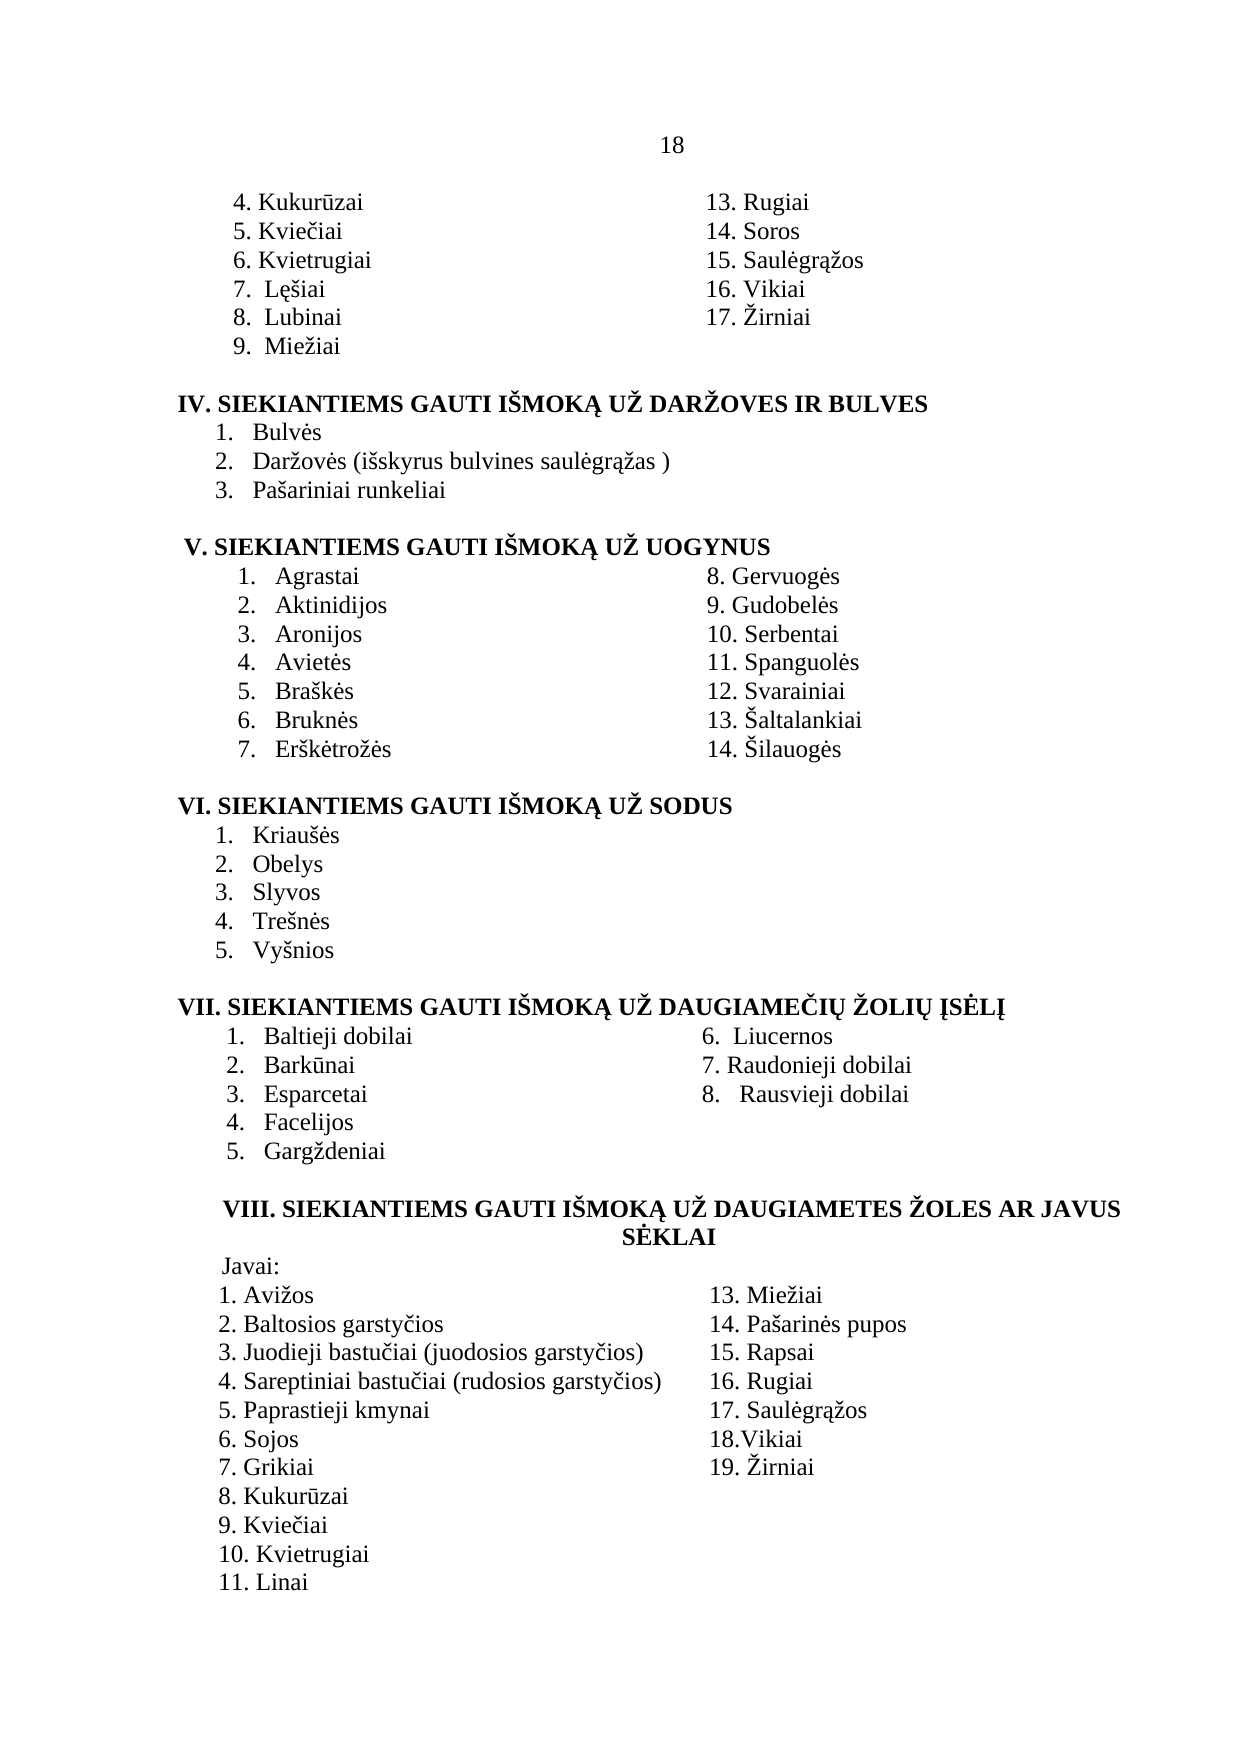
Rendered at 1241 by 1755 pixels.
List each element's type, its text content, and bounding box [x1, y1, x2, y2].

table_cell 4. Sareptiniai bastučiai (rudosios garstyčios) [177, 1366, 698, 1395]
table_cell 6. Kvietrugiai [189, 245, 694, 274]
table_cell 9. Gudobelės [658, 590, 1125, 619]
table_cell 5. Kviečiai [189, 216, 694, 245]
text VII. SIEKIANTIEMS GAUTI IŠMOKĄ UŽ DAUGIAMEČIŲ ŽOLIŲ ĮSĖLĮ [177, 992, 1167, 1021]
table_cell 14. Šilauogės [658, 734, 1125, 762]
table_cell [653, 1108, 1129, 1136]
table_cell 7. Raudonieji dobilai [653, 1050, 1129, 1079]
table_cell 4. Kukurūzai [189, 188, 694, 216]
table_cell 15. Saulėgrąžos [694, 245, 1200, 274]
table_cell 14. Soros [694, 216, 1200, 245]
table_cell 9. Kviečiai [177, 1510, 698, 1539]
table_cell 8. Lubinai [189, 303, 694, 331]
text VI. SIEKIANTIEMS GAUTI IŠMOKĄ UŽ SODUS [177, 791, 1167, 820]
table_header 1. Avižos [177, 1280, 698, 1309]
text IV. SIEKIANTIEMS GAUTI IŠMOKĄ UŽ DARŽOVES IR BULVES [177, 389, 1167, 417]
table_cell 14. Pašarinės pupos [698, 1309, 1189, 1337]
table_cell [698, 1568, 1189, 1596]
text 1. Bulvės [215, 417, 1167, 446]
table_cell [698, 1481, 1189, 1510]
table_cell 4. Facelijos [177, 1108, 653, 1136]
table_header 8. Gervuogės [658, 561, 1125, 590]
table_cell 17. Žirniai [694, 303, 1200, 331]
table_cell 3. Esparcetai [177, 1079, 653, 1107]
table_cell 6. Sojos [177, 1424, 698, 1452]
table_cell 5. Braškės [189, 676, 658, 705]
table_cell 6. Bruknės [189, 705, 658, 734]
table_cell 5. Gargždeniai [177, 1136, 653, 1165]
text Javai: [177, 1251, 1167, 1280]
table_cell 2. Barkūnai [177, 1050, 653, 1079]
text 5. Vyšnios [215, 935, 1167, 964]
text 2. Daržovės (išskyrus bulvines saulėgrąžas ) [215, 446, 1167, 475]
table_cell 16. Vikiai [694, 274, 1200, 302]
table_header 1. Baltieji dobilai [177, 1021, 653, 1050]
table_cell 7. Grikiai [177, 1453, 698, 1481]
table_cell 2. Baltosios garstyčios [177, 1309, 698, 1337]
table_cell 11. Spanguolės [658, 648, 1125, 676]
table_cell 8. Kukurūzai [177, 1481, 698, 1510]
table_cell 2. Aktinidijos [189, 590, 658, 619]
table_cell 18.Vikiai [698, 1424, 1189, 1452]
table_cell 15. Rapsai [698, 1338, 1189, 1366]
table_cell 8. Rausvieji dobilai [653, 1079, 1129, 1107]
table_cell 12. Svarainiai [658, 676, 1125, 705]
table_cell 3. Aronijos [189, 619, 658, 647]
text 2. Obelys [215, 849, 1167, 877]
table_cell 16. Rugiai [698, 1366, 1189, 1395]
table_header 1. Agrastai [189, 561, 658, 590]
table_header 13. Miežiai [698, 1280, 1189, 1309]
table_cell 3. Juodieji bastučiai (juodosios garstyčios) [177, 1338, 698, 1366]
table_cell 17. Saulėgrąžos [698, 1395, 1189, 1424]
table_cell 10. Kvietrugiai [177, 1539, 698, 1567]
table_cell [698, 1510, 1189, 1539]
text 4. Trešnės [215, 906, 1167, 935]
table_cell 10. Serbentai [658, 619, 1125, 647]
table_cell 7. Erškėtrožės [189, 734, 658, 762]
table_cell 7. Lęšiai [189, 274, 694, 302]
text V. SIEKIANTIEMS GAUTI IŠMOKĄ UŽ UOGYNUS [177, 532, 1167, 561]
table_cell 9. Miežiai [189, 331, 694, 360]
table_cell 4. Avietės [189, 648, 658, 676]
table_header 6. Liucernos [653, 1021, 1129, 1050]
text 3. Slyvos [215, 877, 1167, 906]
table_cell 5. Paprastieji kmynai [177, 1395, 698, 1424]
table_cell 19. Žirniai [698, 1453, 1189, 1481]
table_cell 11. Linai [177, 1568, 698, 1596]
table_cell [653, 1136, 1129, 1165]
table_cell 13. Šaltalankiai [658, 705, 1125, 734]
text 3. Pašariniai runkeliai [215, 475, 1167, 504]
text 1. Kriaušės [215, 820, 1167, 849]
table_cell [694, 331, 1200, 360]
table_cell 13. Rugiai [694, 188, 1200, 216]
table_cell [698, 1539, 1189, 1567]
text VIII. SIEKIANTIEMS GAUTI IŠMOKĄ UŽ DAUGIAMETES ŽOLES AR JAVUS SĖKLAI [177, 1194, 1167, 1251]
